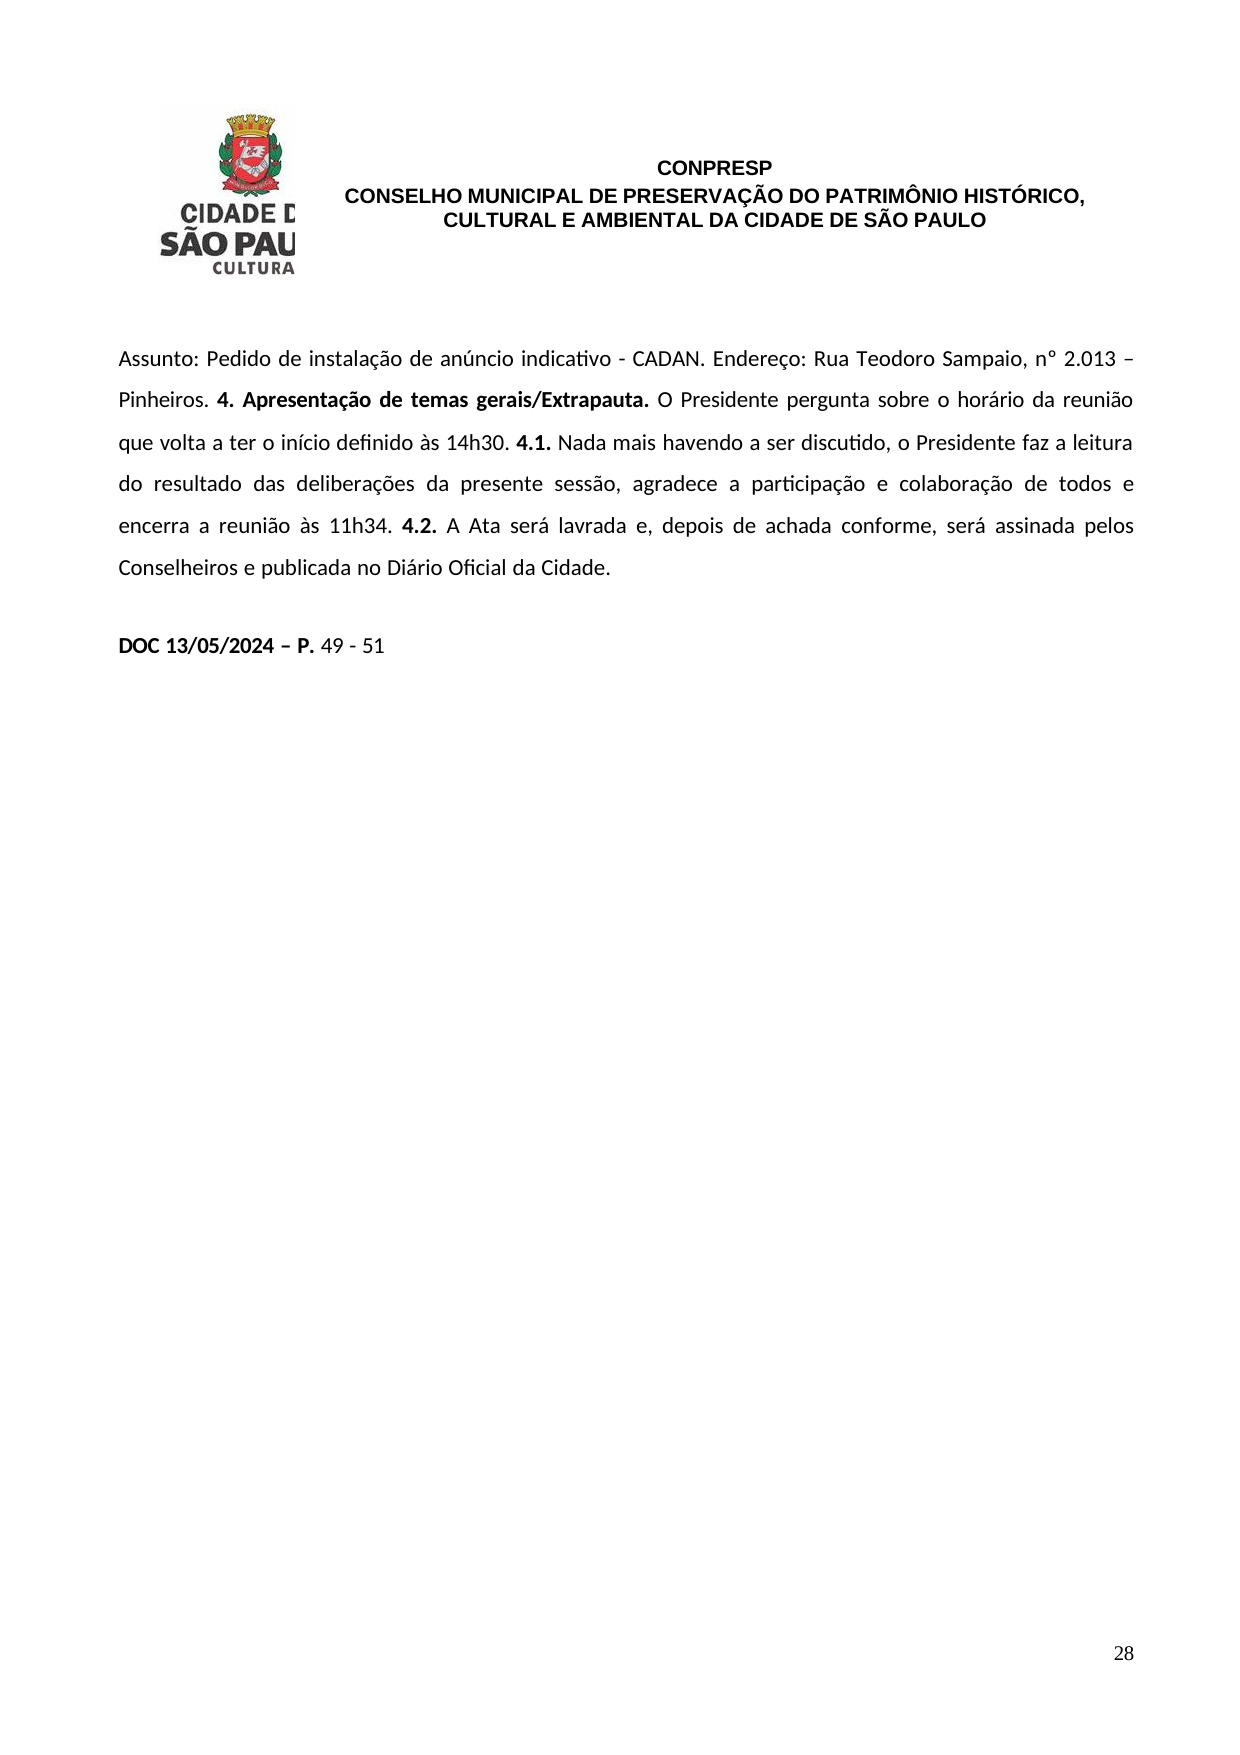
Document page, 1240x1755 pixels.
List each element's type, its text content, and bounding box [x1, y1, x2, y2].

text DOC 13/05/2024 – P. 49 - 51 [118, 632, 1146, 659]
text Assunto: Pedido de instalação de anúncio indicativo - CADAN. Endereço: Rua Teodoro Sampaio, nº 2.013 – Pinheiros. 4. Apresentação de temas gerais/Extrapauta. O Presidente pergunta sobre o horário da reunião que volta a ter o início definido às 14h30. 4.1. Nada mais havendo a ser discutido, o Presidente faz a leitura do resultado das deliberações da presente sessão, agradece a participação e colaboração de todos e encerra a reunião às 11h34. 4.2. A Ata será lavrada e, depois de achada conforme, será assinada pelos Conselheiros e publicada no Diário Oficial da Cidade. [118, 344, 1134, 582]
